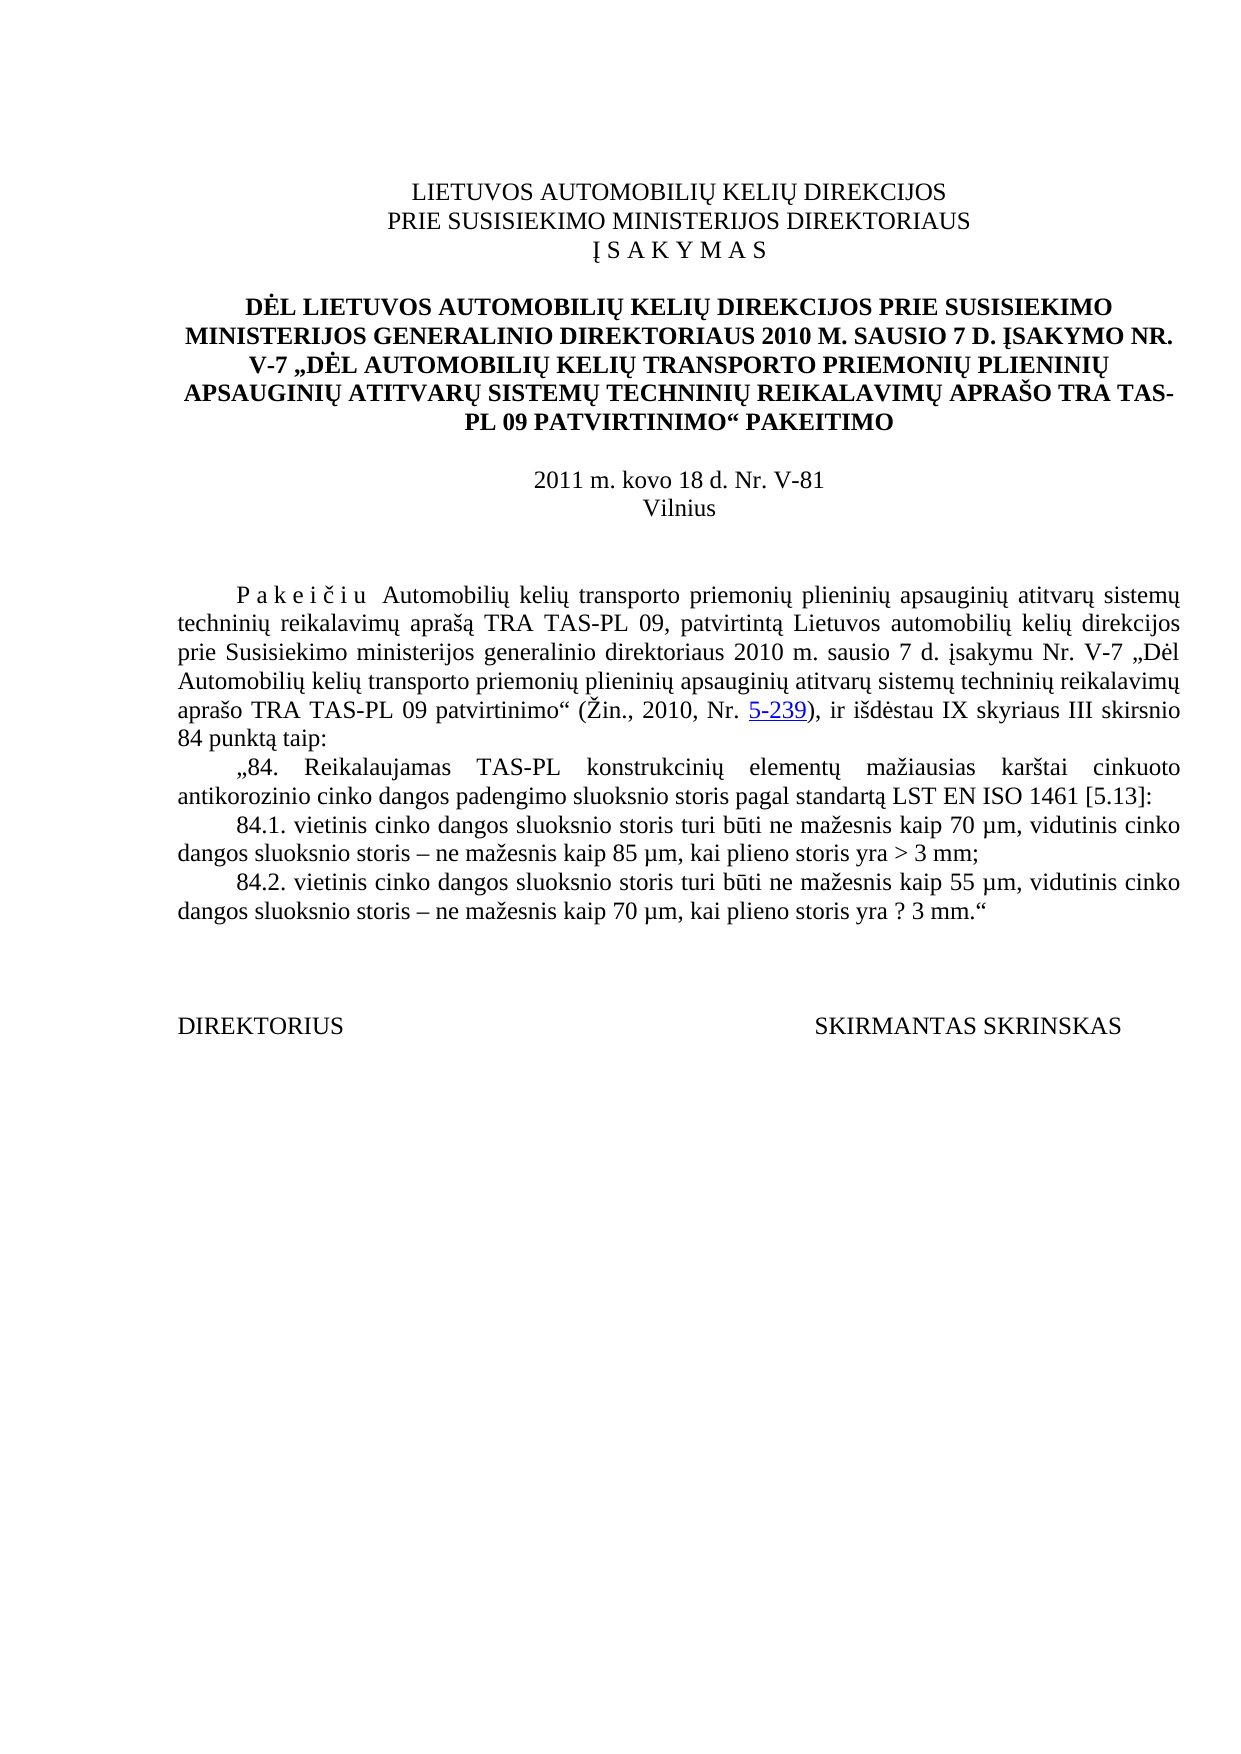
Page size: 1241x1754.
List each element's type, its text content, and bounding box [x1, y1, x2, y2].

text Direktorius Skirmantas Skrinskas [177, 1011, 1181, 1040]
text 84.2. vietinis cinko dangos sluoksnio storis turi būti ne mažesnis kaip 55 µm, vidutinis cinko dangos sluoksnio storis – ne mažesnis kaip 70 µm, kai plieno storis yra ?<= 3 mm.“ [177, 867, 1181, 925]
text 2011 m. kovo 18 d. Nr. V-81 [177, 465, 1181, 493]
text ĮSAKYMAS [177, 235, 1181, 263]
text Pakeičiu Automobilių kelių transporto priemonių plieninių apsauginių atitvarų sistemų techninių reikalavimų aprašą TRA TAS-PL 09, patvirtintą Lietuvos automobilių kelių direkcijos prie Susisiekimo ministerijos generalinio direktoriaus 2010 m. sausio 7 d. įsakymu Nr. V-7 „Dėl Automobilių kelių transporto priemonių plieninių apsauginių atitvarų sistemų techninių reikalavimų aprašo TRA TAS-PL 09 patvirtinimo“ (Žin., 2010, Nr. 5-239), ir išdėstau IX skyriaus III skirsnio 84 punktą taip: [177, 580, 1181, 752]
text DĖL LIETUVOS AUTOMOBILIŲ KELIŲ DIREKCIJOS PRIE SUSISIEKIMO MINISTERIJOS GENERALINIO DIREKTORIAUS 2010 M. SAUSIO 7 D. ĮSAKYMO Nr. V-7 „DĖL AUTOMOBILIŲ KELIŲ TRANSPORTO PRIEMONIŲ PLIENINIŲ APSAUGINIŲ ATITVARŲ SISTEMŲ TECHNINIŲ REIKALAVIMŲ APRAŠO TRA TAS-PL 09 PATVIRTINIMO“ PAKEITIMO [177, 292, 1181, 436]
text Vilnius [177, 493, 1181, 522]
text PRIE SUSISIEKIMO MINISTERIJOS DIREKTORIAUS [177, 206, 1181, 235]
text „84. Reikalaujamas TAS-PL konstrukcinių elementų mažiausias karštai cinkuoto antikorozinio cinko dangos padengimo sluoksnio storis pagal standartą LST EN ISO 1461 [5.13]: [177, 752, 1181, 810]
text 84.1. vietinis cinko dangos sluoksnio storis turi būti ne mažesnis kaip 70 µm, vidutinis cinko dangos sluoksnio storis – ne mažesnis kaip 85 µm, kai plieno storis yra > 3 mm; [177, 810, 1181, 867]
text LIETUVOS AUTOMOBILIŲ KELIŲ DIREKCIJOS [177, 177, 1181, 206]
